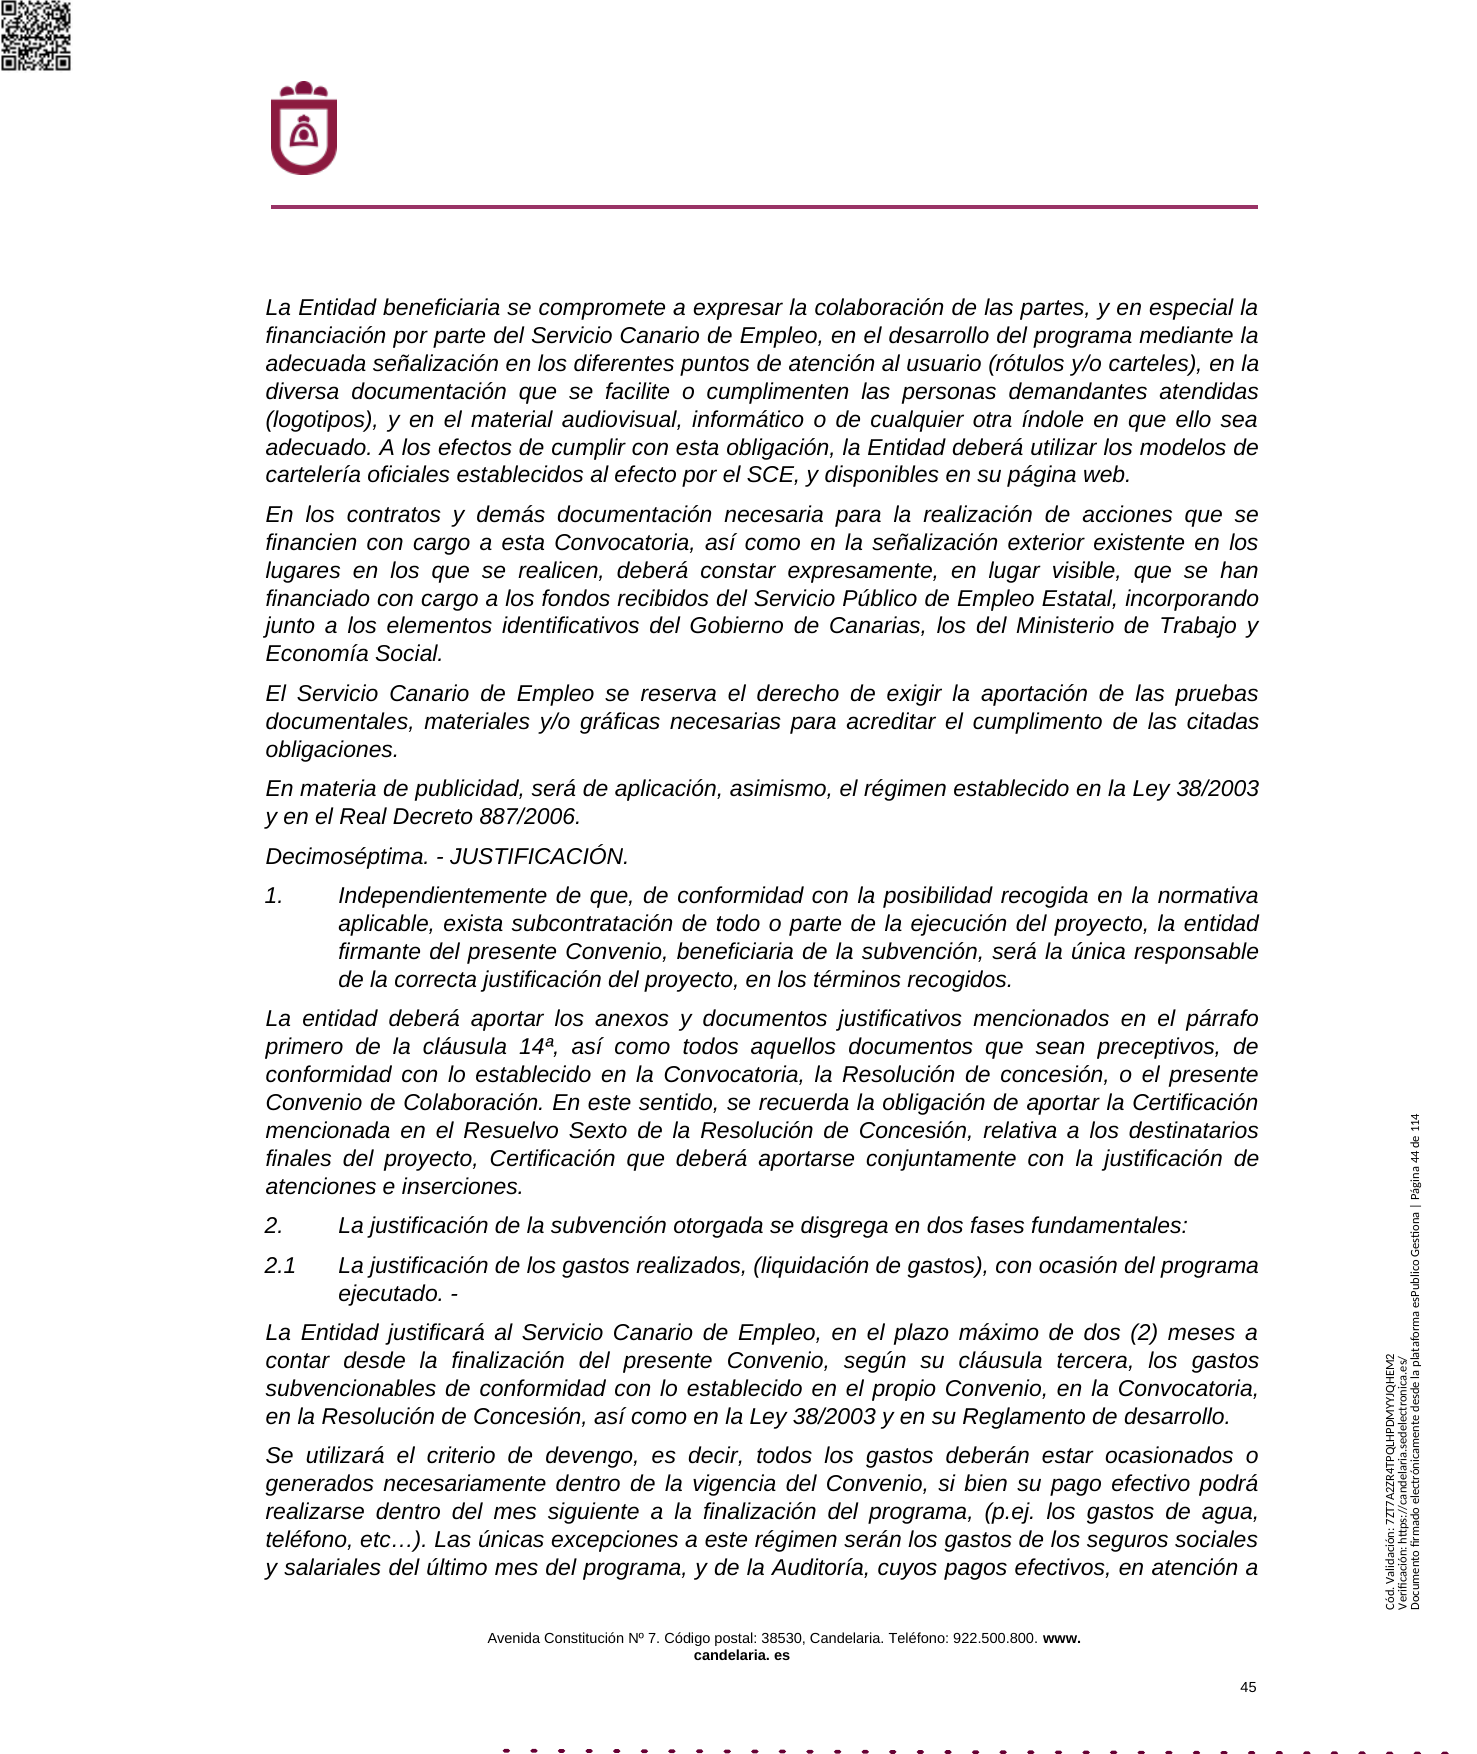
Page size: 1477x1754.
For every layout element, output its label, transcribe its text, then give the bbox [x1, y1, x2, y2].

text El Servicio Canario de Empleo se reserva el derecho de exigir la aportación de las pruebas documentales, materiales y/o gráficas necesarias para acreditar el cumplimento de las citadas obligaciones. [265, 680, 1262, 762]
text Decimoséptima. - JUSTIFICACIÓN. [265, 843, 1262, 869]
text La entidad deberá aportar los anexos y documentos justificativos mencionados en el párrafo primero de la cláusula 14ª, así como todos aquellos documentos que sean preceptivos, de conformidad con lo establecido en la Convocatoria, la Resolución de concesión, o el presente Convenio de Colaboración. En este sentido, se recuerda la obligación de aportar la Certificación mencionada en el Resuelvo Sexto de la Resolución de Concesión, relativa a los destinatarios finales del proyecto, Certificación que deberá aportarse conjuntamente con la justificación de atenciones e inserciones. [265, 1005, 1262, 1199]
list La justificación de la subvención otorgada se disgrega en dos fases fundamentales: [264, 1212, 1262, 1239]
text Se utilizará el criterio de devengo, es decir, todos los gastos deberán estar ocasionados o generados necesariamente dentro de la vigencia del Convenio, si bien su pago efectivo podrá realizarse dentro del mes siguiente a la finalización del programa, (p.ej. los gastos de agua, teléfono, etc…). Las únicas excepciones a este régimen serán los gastos de los seguros sociales y salariales del último mes del programa, y de la Auditoría, cuyos pagos efectivos, en atención a [265, 1442, 1262, 1580]
text En materia de publicidad, será de aplicación, asimismo, el régimen establecido en la Ley 38/2003 y en el Real Decreto 887/2006. [265, 775, 1262, 829]
text En los contratos y demás documentación necesaria para la realización de acciones que se financien con cargo a esta Convocatoria, así como en la señalización exterior existente en los lugares en los que se realicen, deberá constar expresamente, en lugar visible, que se han financiado con cargo a los fondos recibidos del Servicio Público de Empleo Estatal, incorporando junto a los elementos identificativos del Gobierno de Canarias, los del Ministerio de Trabajo y Economía Social. [265, 501, 1262, 667]
list Independientemente de que, de conformidad con la posibilidad recogida en la normativa aplicable, exista subcontratación de todo o parte de la ejecución del proyecto, la entidad firmante del presente Convenio, beneficiaria de la subvención, será la única responsable de la correcta justificación del proyecto, en los términos recogidos. [264, 882, 1262, 992]
text La Entidad beneficiaria se compromete a expresar la colaboración de las partes, y en especial la financiación por parte del Servicio Canario de Empleo, en el desarrollo del programa mediante la adecuada señalización en los diferentes puntos de atención al usuario (rótulos y/o carteles), en la diversa documentación que se facilite o cumplimenten las personas demandantes atendidas (logotipos), y en el material audiovisual, informático o de cualquier otra índole en que ello sea adecuado. A los efectos de cumplir con esta obligación, la Entidad deberá utilizar los modelos de cartelería oficiales establecidos al efecto por el SCE, y disponibles en su página web. [265, 294, 1262, 488]
list La justificación de los gastos realizados, (liquidación de gastos), con ocasión del programa ejecutado. - [264, 1252, 1262, 1306]
text La Entidad justificará al Servicio Canario de Empleo, en el plazo máximo de dos (2) meses a contar desde la finalización del presente Convenio, según su cláusula tercera, los gastos subvencionables de conformidad con lo establecido en el propio Convenio, en la Convocatoria, en la Resolución de Concesión, así como en la Ley 38/2003 y en su Reglamento de desarrollo. [265, 1319, 1262, 1429]
